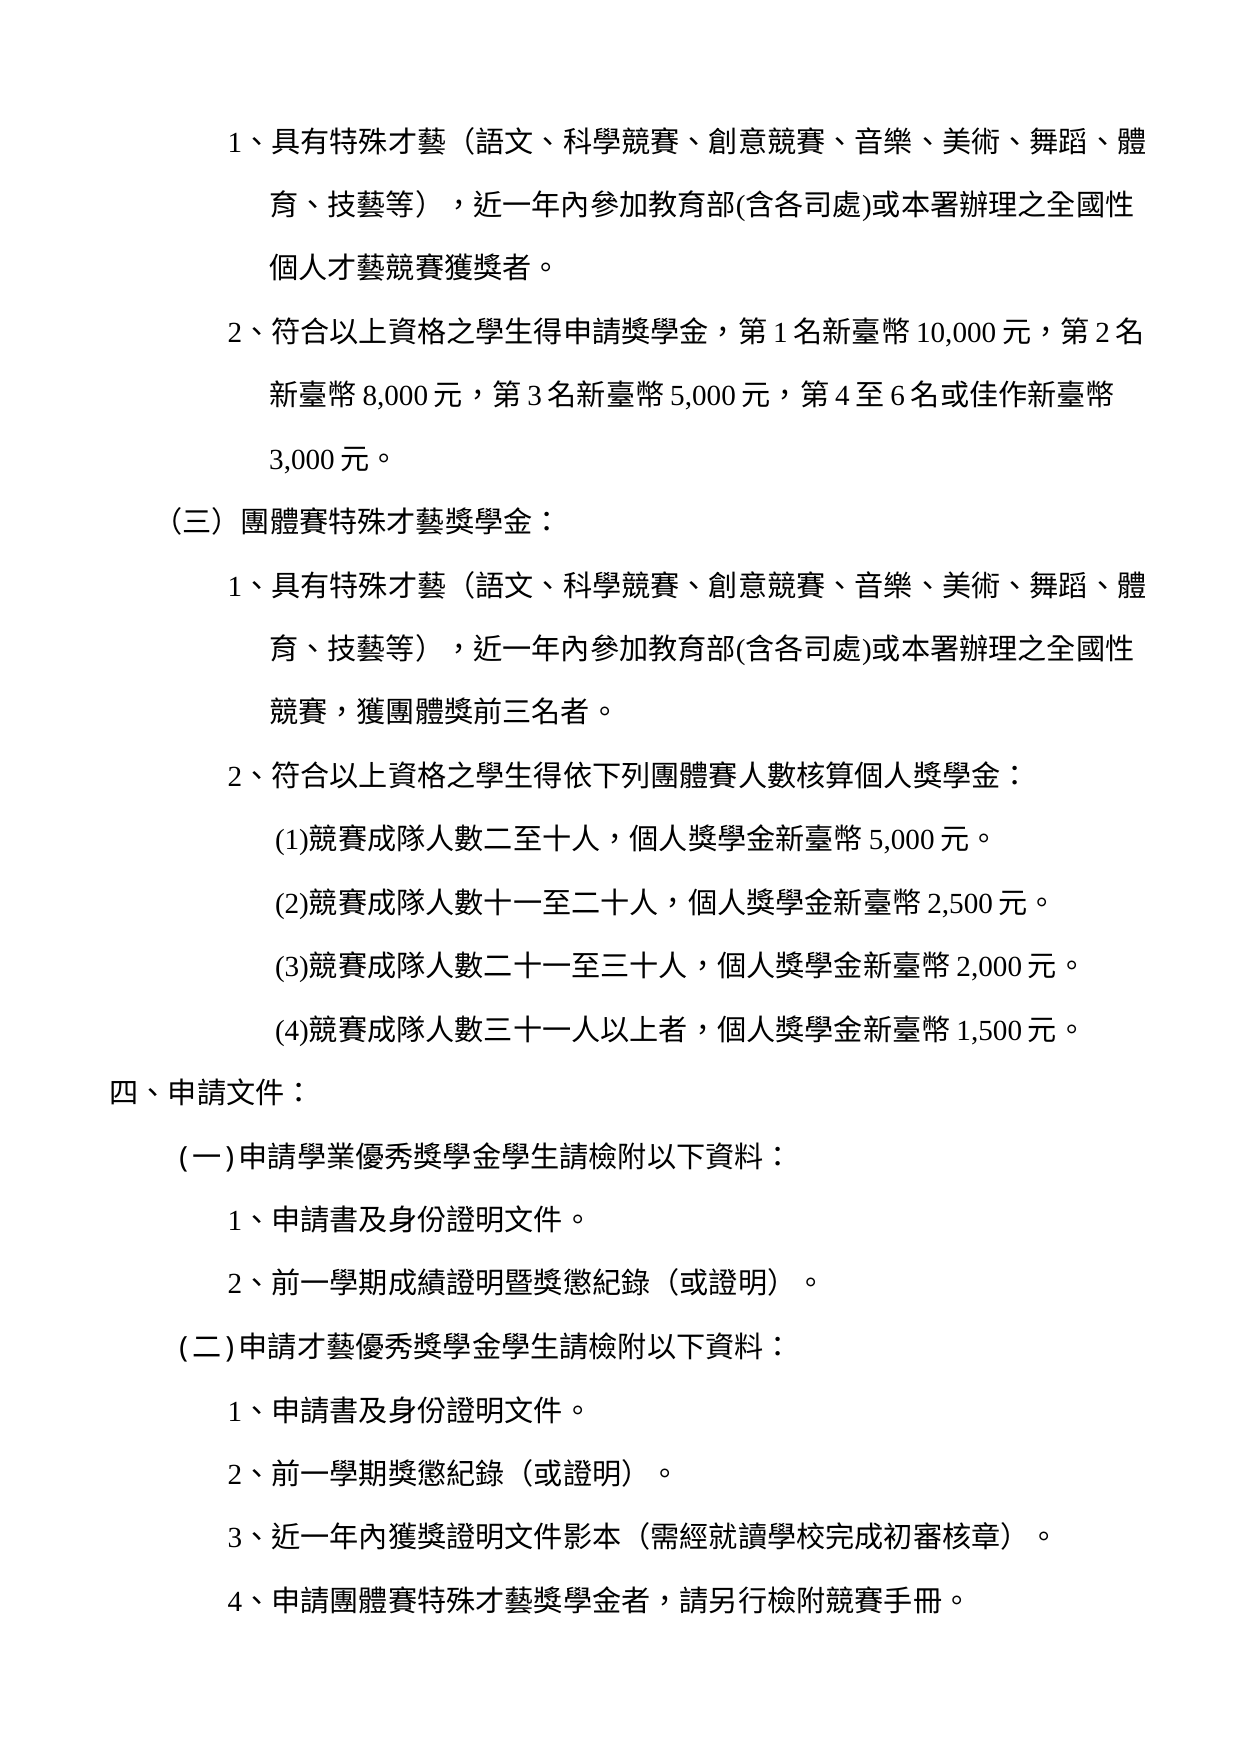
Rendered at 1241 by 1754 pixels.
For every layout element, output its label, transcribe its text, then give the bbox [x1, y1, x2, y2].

text 2、前一學期成績證明暨獎懲紀錄（或證明）。 [168, 1260, 1146, 1302]
text 1、申請書及身份證明文件。 [168, 1197, 1146, 1239]
text （三）團體賽特殊才藝獎學金： [109, 499, 1146, 541]
text (1)競賽成隊人數二至十人，個人獎學金新臺幣5,000元。 [275, 816, 1146, 858]
text 4、申請團體賽特殊才藝獎學金者，請另行檢附競賽手冊。 [222, 1577, 1146, 1620]
text 2、前一學期獎懲紀錄（或證明）。 [222, 1451, 1146, 1493]
text (二)申請才藝優秀獎學金學生請檢附以下資料： [168, 1323, 1146, 1366]
text (3)競賽成隊人數二十一至三十人，個人獎學金新臺幣2,000元。 [275, 943, 1146, 985]
text 1、具有特殊才藝（語文、科學競賽、創意競賽、音樂、美術、舞蹈、體育、技藝等），近一年內參加教育部(含各司處)或本署辦理之全國性個人才藝競賽獲獎者。 [227, 118, 1146, 287]
text 1、具有特殊才藝（語文、科學競賽、創意競賽、音樂、美術、舞蹈、體育、技藝等），近一年內參加教育部(含各司處)或本署辦理之全國性競賽，獲團體獎前三名者。 [227, 562, 1146, 731]
text 四、申請文件： [109, 1070, 1146, 1112]
text (2)競賽成隊人數十一至二十人，個人獎學金新臺幣2,500元。 [275, 879, 1146, 922]
text 2、符合以上資格之學生得依下列團體賽人數核算個人獎學金： [227, 752, 1146, 795]
text 2、符合以上資格之學生得申請獎學金，第1名新臺幣10,000元，第2名新臺幣8,000元，第3名新臺幣5,000元，第4至6名或佳作新臺幣3,000元。 [227, 308, 1146, 478]
text (4)競賽成隊人數三十一人以上者，個人獎學金新臺幣1,500元。 [275, 1006, 1146, 1048]
text 3、近一年內獲獎證明文件影本（需經就讀學校完成初審核章）。 [222, 1514, 1146, 1556]
text 1、申請書及身份證明文件。 [222, 1387, 1146, 1429]
text (一)申請學業優秀獎學金學生請檢附以下資料： [168, 1133, 1146, 1176]
